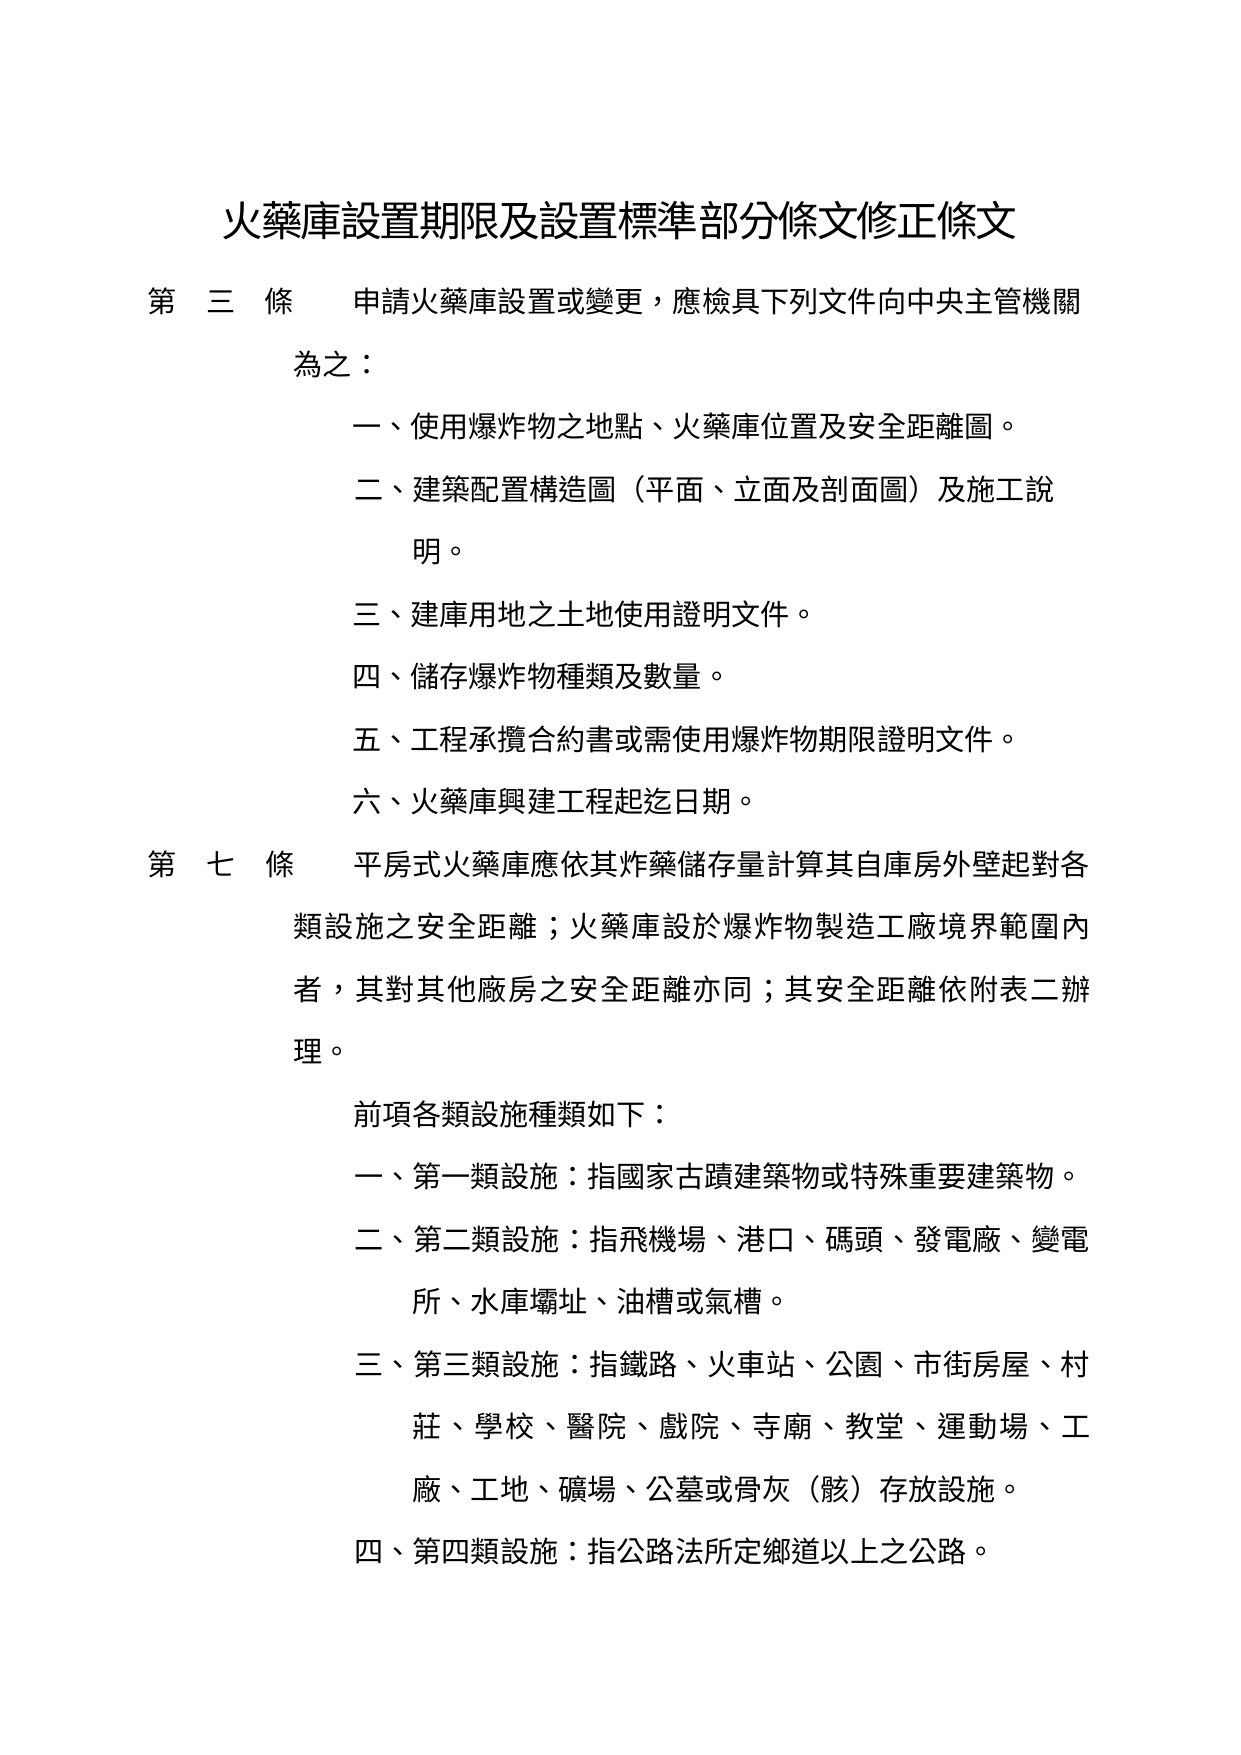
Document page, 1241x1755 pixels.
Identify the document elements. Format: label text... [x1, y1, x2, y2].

text 四、第四類設施：指公路法所定鄉道以上之公路。 [354, 1508, 1093, 1571]
text 一、使用爆炸物之地點、火藥庫位置及安全距離圖。 [148, 383, 1093, 446]
subtitle 火藥庫設置期限及設置標準部分條文修正條文 [148, 177, 1093, 239]
text 五、工程承攬合約書或需使用爆炸物期限證明文件。 [148, 696, 1093, 758]
text 第 三 條 申請火藥庫設置或變更，應檢具下列文件向中央主管機關為之： [148, 258, 1093, 383]
text 三、建庫用地之土地使用證明文件。 [148, 571, 1093, 633]
text 六、火藥庫興建工程起迄日期。 [148, 758, 1093, 821]
text 前項各類設施種類如下： [295, 1071, 1093, 1133]
text 二、第二類設施：指飛機場、港口、碼頭、發電廠、變電所、水庫壩址、油槽或氣槽。 [354, 1196, 1093, 1321]
text 第 七 條 平房式火藥庫應依其炸藥儲存量計算其自庫房外壁起對各類設施之安全距離；火藥庫設於爆炸物製造工廠境界範圍內者，其對其他廠房之安全距離亦同；其安全距離依附表二辦理。 [148, 821, 1093, 1071]
text 三、第三類設施：指鐵路、火車站、公園、市街房屋、村莊、學校、醫院、戲院、寺廟、教堂、運動場、工廠、工地、礦場、公墓或骨灰（骸）存放設施。 [354, 1321, 1093, 1508]
text 四、儲存爆炸物種類及數量。 [148, 633, 1093, 696]
text 二、建築配置構造圖（平面、立面及剖面圖）及施工說明。 [354, 446, 1093, 571]
text 一、第一類設施：指國家古蹟建築物或特殊重要建築物。 [354, 1133, 1093, 1196]
